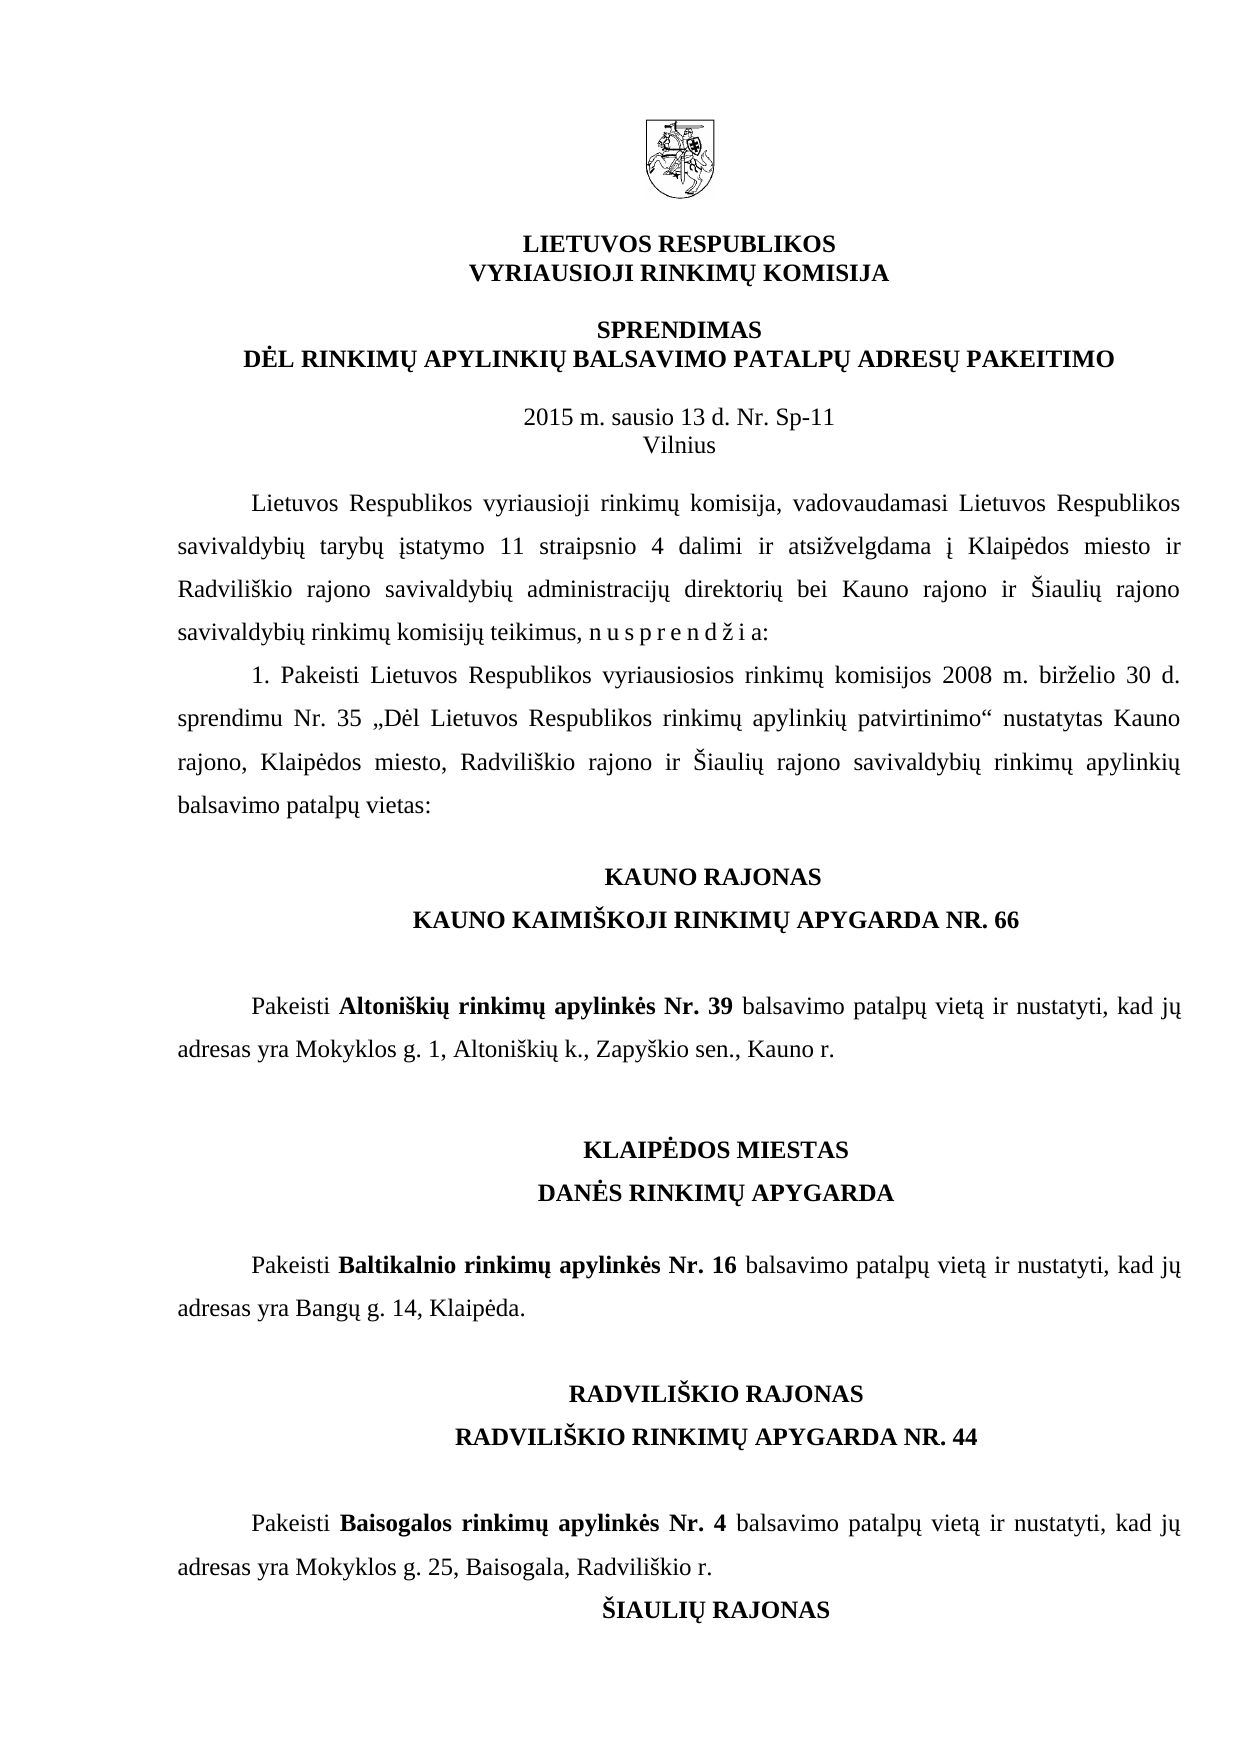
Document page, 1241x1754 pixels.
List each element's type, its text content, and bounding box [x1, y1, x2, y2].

text Vilnius [177, 430, 1181, 459]
text RADVILIŠKIO RINKIMŲ APYGARDA NR. 44 [177, 1422, 1181, 1451]
text 2015 m. sausio 13 d. Nr. Sp-11 [177, 402, 1181, 430]
text DĖL rinkimų apylinkių balsavimo patalpų adresŲ pakeitimo [177, 344, 1181, 373]
text RADVILIŠKIO RAJONAS [177, 1379, 1181, 1408]
text Pakeisti Baisogalos rinkimų apylinkės Nr. 4 balsavimo patalpų vietą ir nustatyti, kad jų adresas yra Mokyklos g. 25, Baisogala, Radviliškio r. [177, 1508, 1181, 1580]
text KAUNO KAIMIŠKOJI RINKIMŲ APYGARDA NR. 66 [177, 905, 1181, 933]
text Pakeisti Baltikalnio rinkimų apylinkės Nr. 16 balsavimo patalpų vietą ir nustatyti, kad jų adresas yra Bangų g. 14, Klaipėda. [177, 1250, 1181, 1322]
text VYRIAUSIOJI RINKIMŲ KOMISIJA [177, 258, 1181, 287]
text KLAIPĖDOS MIESTAS [177, 1135, 1181, 1163]
text 1. Pakeisti Lietuvos Respublikos vyriausiosios rinkimų komisijos 2008 m. birželio 30 d. sprendimu Nr. 35 „Dėl Lietuvos Respublikos rinkimų apylinkių patvirtinimo“ nustatytas Kauno rajono, Klaipėdos miesto, Radviliškio rajono ir Šiaulių rajono savivaldybių rinkimų apylinkių balsavimo patalpų vietas: [177, 660, 1181, 818]
text ŠIAULIŲ RAJONAS [177, 1595, 1181, 1623]
text KAUNO RAJONAS [177, 862, 1181, 890]
text LIETUVOS RESPUBLIKOS [177, 229, 1181, 258]
text DANĖS RINKIMŲ APYGARDA [177, 1178, 1181, 1207]
text Pakeisti Altoniškių rinkimų apylinkės Nr. 39 balsavimo patalpų vietą ir nustatyti, kad jų adresas yra Mokyklos g. 1, Altoniškių k., Zapyškio sen., Kauno r. [177, 991, 1181, 1063]
text SPRENDIMAS [177, 315, 1181, 344]
text Lietuvos Respublikos vyriausioji rinkimų komisija, vadovaudamasi Lietuvos Respublikos savivaldybių tarybų įstatymo 11 straipsnio 4 dalimi ir atsižvelgdama į Klaipėdos miesto ir Radviliškio rajono savivaldybių administracijų direktorių bei Kauno rajono ir Šiaulių rajono savivaldybių rinkimų komisijų teikimus, nusprendžia: [177, 488, 1181, 646]
